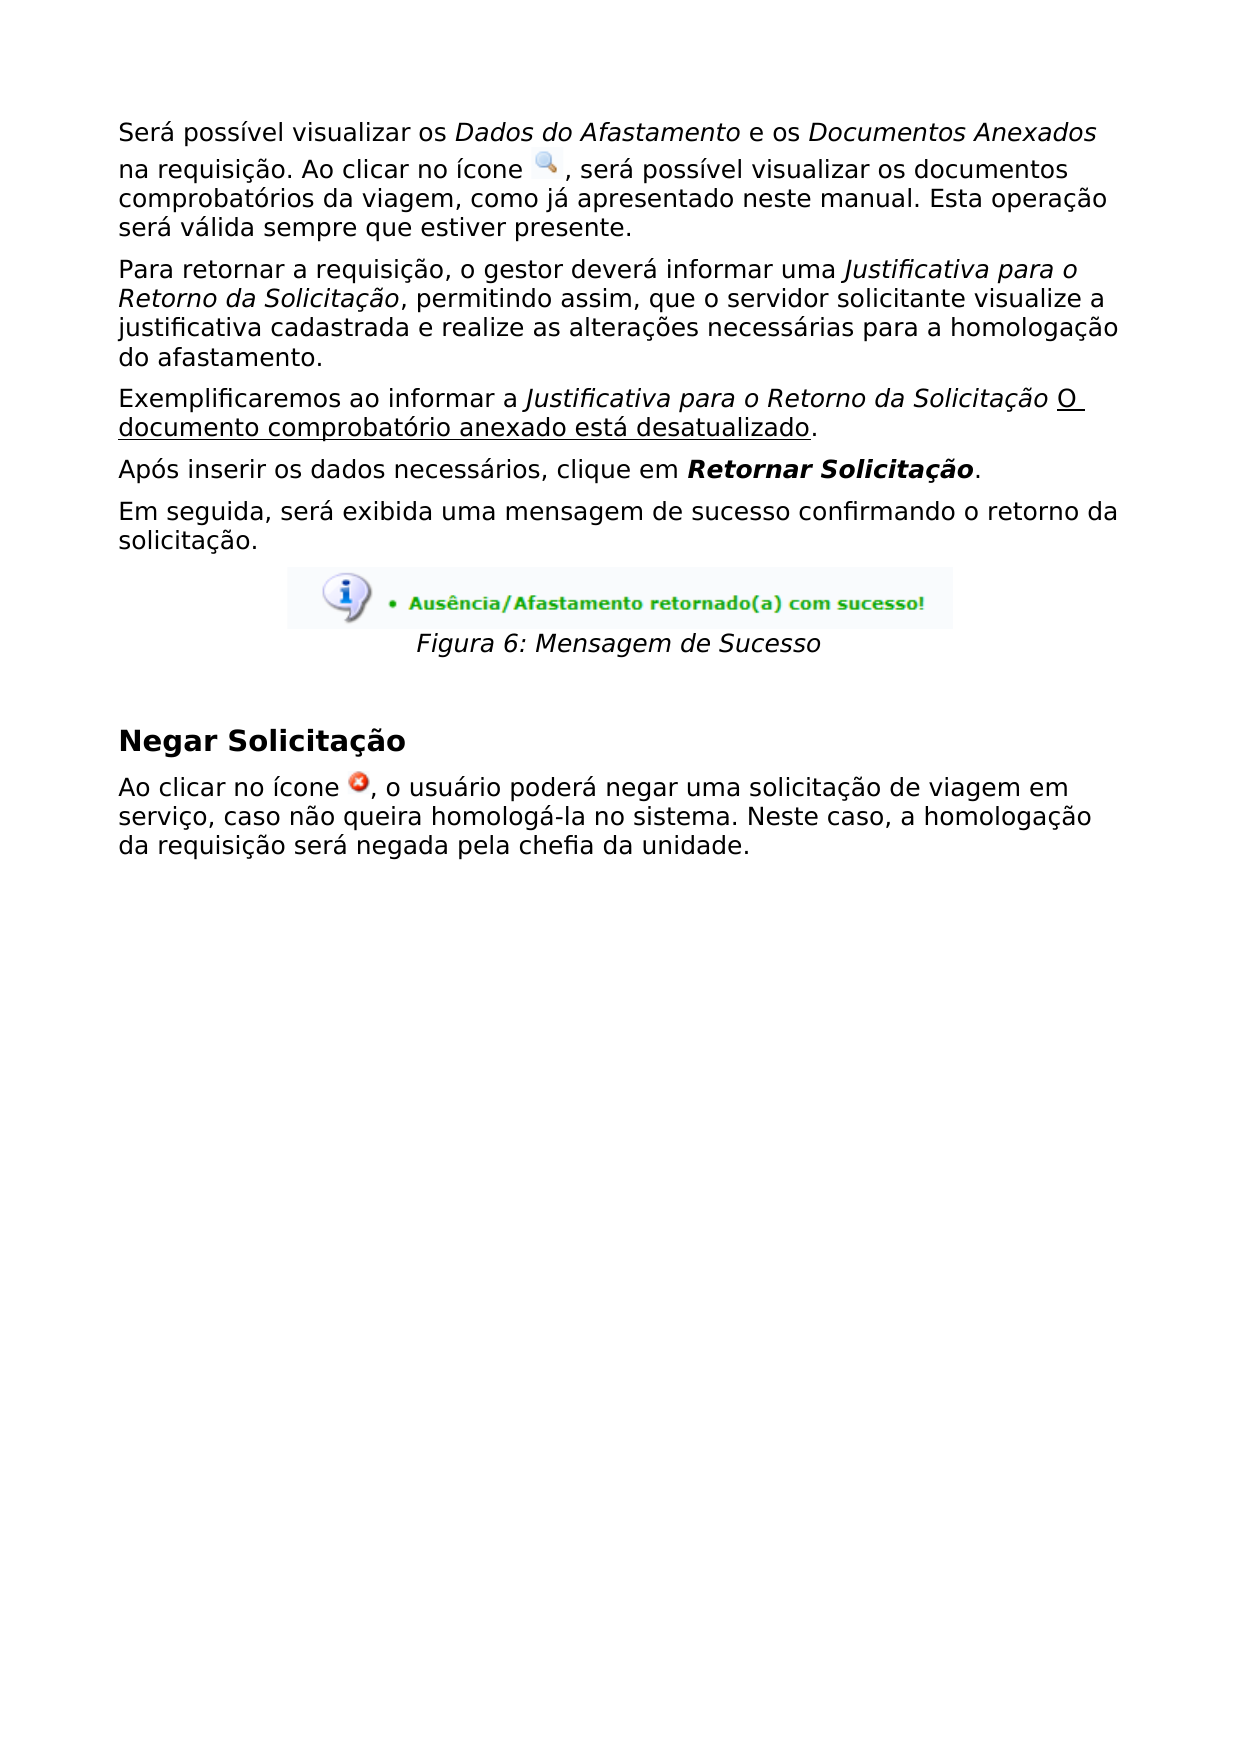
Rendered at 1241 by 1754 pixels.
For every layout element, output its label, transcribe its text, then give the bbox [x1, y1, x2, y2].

text Exemplificaremos ao informar a Justificativa para o Retorno da Solicitação O documento comprobatório anexado está desatualizado. [118, 384, 1122, 443]
text Para retornar a requisição, o gestor deverá informar uma Justificativa para o Retorno da Solicitação, permitindo assim, que o servidor solicitante visualize a justificativa cadastrada e realize as alterações necessárias para a homologação do afastamento. [118, 255, 1122, 372]
picture [287, 567, 953, 629]
text Ao clicar no ícone , o usuário poderá negar uma solicitação de viagem em serviço, caso não queira homologá-la no sistema. Neste caso, a homologação da requisição será negada pela chefia da unidade. [118, 771, 1122, 860]
text Em seguida, será exibida uma mensagem de sucesso confirmando o retorno da solicitação. [118, 497, 1122, 555]
subtitle Negar Solicitação [118, 724, 1122, 758]
picture [347, 771, 370, 796]
text Após inserir os dados necessários, clique em Retornar Solicitação. [118, 455, 1122, 484]
text Figura 6: Mensagem de Sucesso [287, 629, 953, 658]
picture [531, 147, 565, 179]
text Será possível visualizar os Dados do Afastamento e os Documentos Anexados na requisição. Ao clicar no ícone , será possível visualizar os documentos comprobatórios da viagem, como já apresentado neste manual. Esta operação será válida sempre que estiver presente. [118, 118, 1122, 243]
